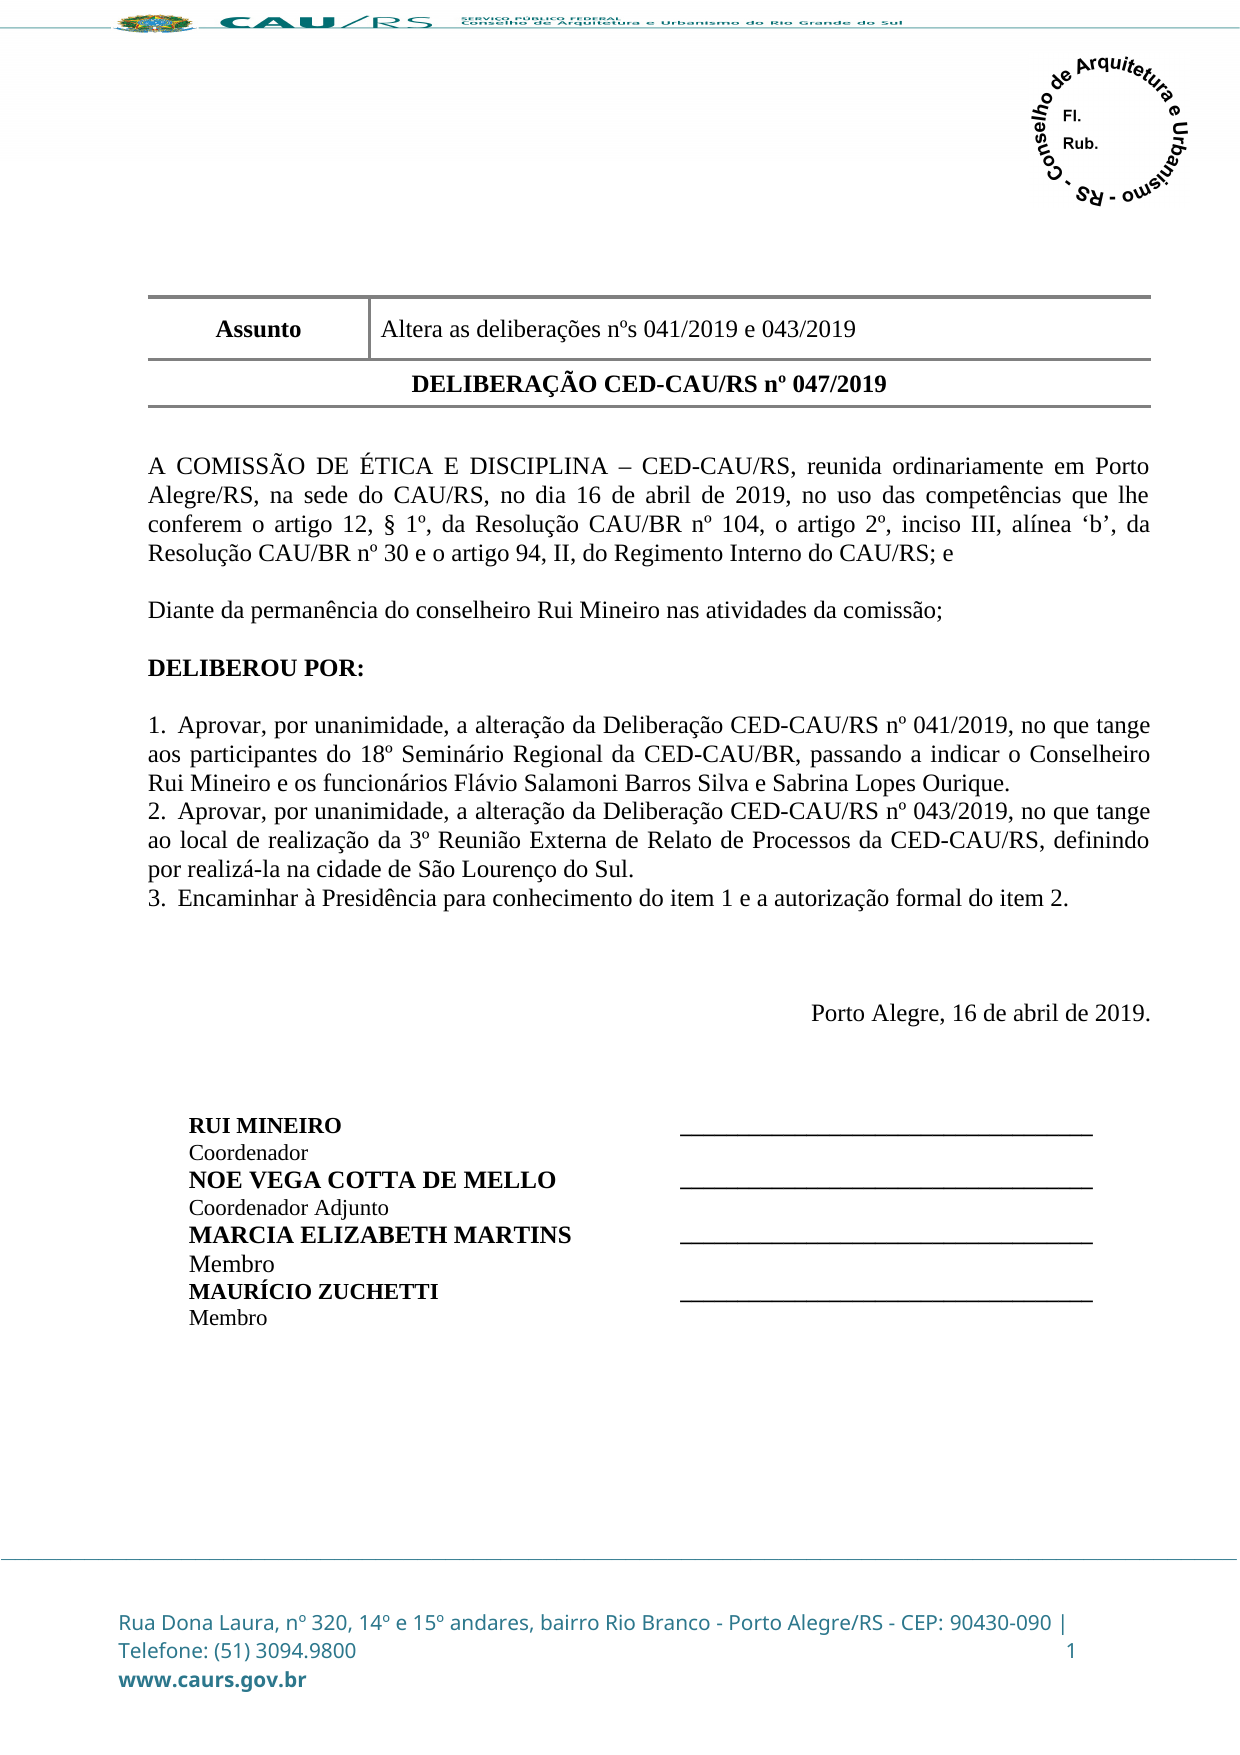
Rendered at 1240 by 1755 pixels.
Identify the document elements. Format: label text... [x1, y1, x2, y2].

table_cell MAURÍCIO ZUCHETTI Membro [177, 1278, 669, 1331]
table_header Assunto [148, 299, 368, 358]
text Porto Alegre, 16 de abril de 2019. [177, 998, 1151, 1026]
table_header Altera as deliberações nºs 041/2019 e 043/2019 [371, 299, 1151, 358]
table_header RUI MINEIRO Coordenador [177, 1113, 669, 1165]
table_cell ____________________________________ [669, 1278, 1104, 1331]
table_header ____________________________________ [669, 1113, 1104, 1165]
table_cell NOE VEGA COTTA DE MELLO Coordenador Adjunto [177, 1165, 669, 1220]
table_cell ____________________________________ [669, 1220, 1104, 1278]
list Encaminhar à Presidência para conhecimento do item 1 e a autorização formal do item 2. [148, 883, 1151, 911]
table_cell DELIBERAÇÃO CED-CAU/RS nº 047/2019 [148, 361, 1151, 405]
table_cell ____________________________________ [669, 1165, 1104, 1220]
table_cell [669, 1331, 1104, 1357]
list Aprovar, por unanimidade, a alteração da Deliberação CED-CAU/RS nº 041/2019, no que tange aos participantes do 18º Seminário Regional da CED-CAU/BR, passando a indicar o Conselheiro Rui Mineiro e os funcionários Flávio Salamoni Barros Silva e Sabrina Lopes Ourique. [148, 710, 1151, 796]
text DELIBEROU POR: [148, 653, 1151, 681]
list Aprovar, por unanimidade, a alteração da Deliberação CED-CAU/RS nº 043/2019, no que tange ao local de realização da 3º Reunião Externa de Relato de Processos da CED-CAU/RS, definindo por realizá-la na cidade de São Lourenço do Sul. [148, 796, 1151, 883]
text A COMISSÃO DE ÉTICA E DISCIPLINA – CED-CAU/RS, reunida ordinariamente em Porto Alegre/RS, na sede do CAU/RS, no dia 16 de abril de 2019, no uso das competências que lhe conferem o artigo 12, § 1º, da Resolução CAU/BR nº 104, o artigo 2º, inciso III, alínea ‘b’, da Resolução CAU/BR nº 30 e o artigo 94, II, do Regimento Interno do CAU/RS; e [148, 451, 1151, 566]
text Diante da permanência do conselheiro Rui Mineiro nas atividades da comissão; [148, 595, 1151, 624]
table_cell MARCIA ELIZABETH MARTINS Membro [177, 1220, 669, 1278]
table_cell [177, 1331, 669, 1357]
